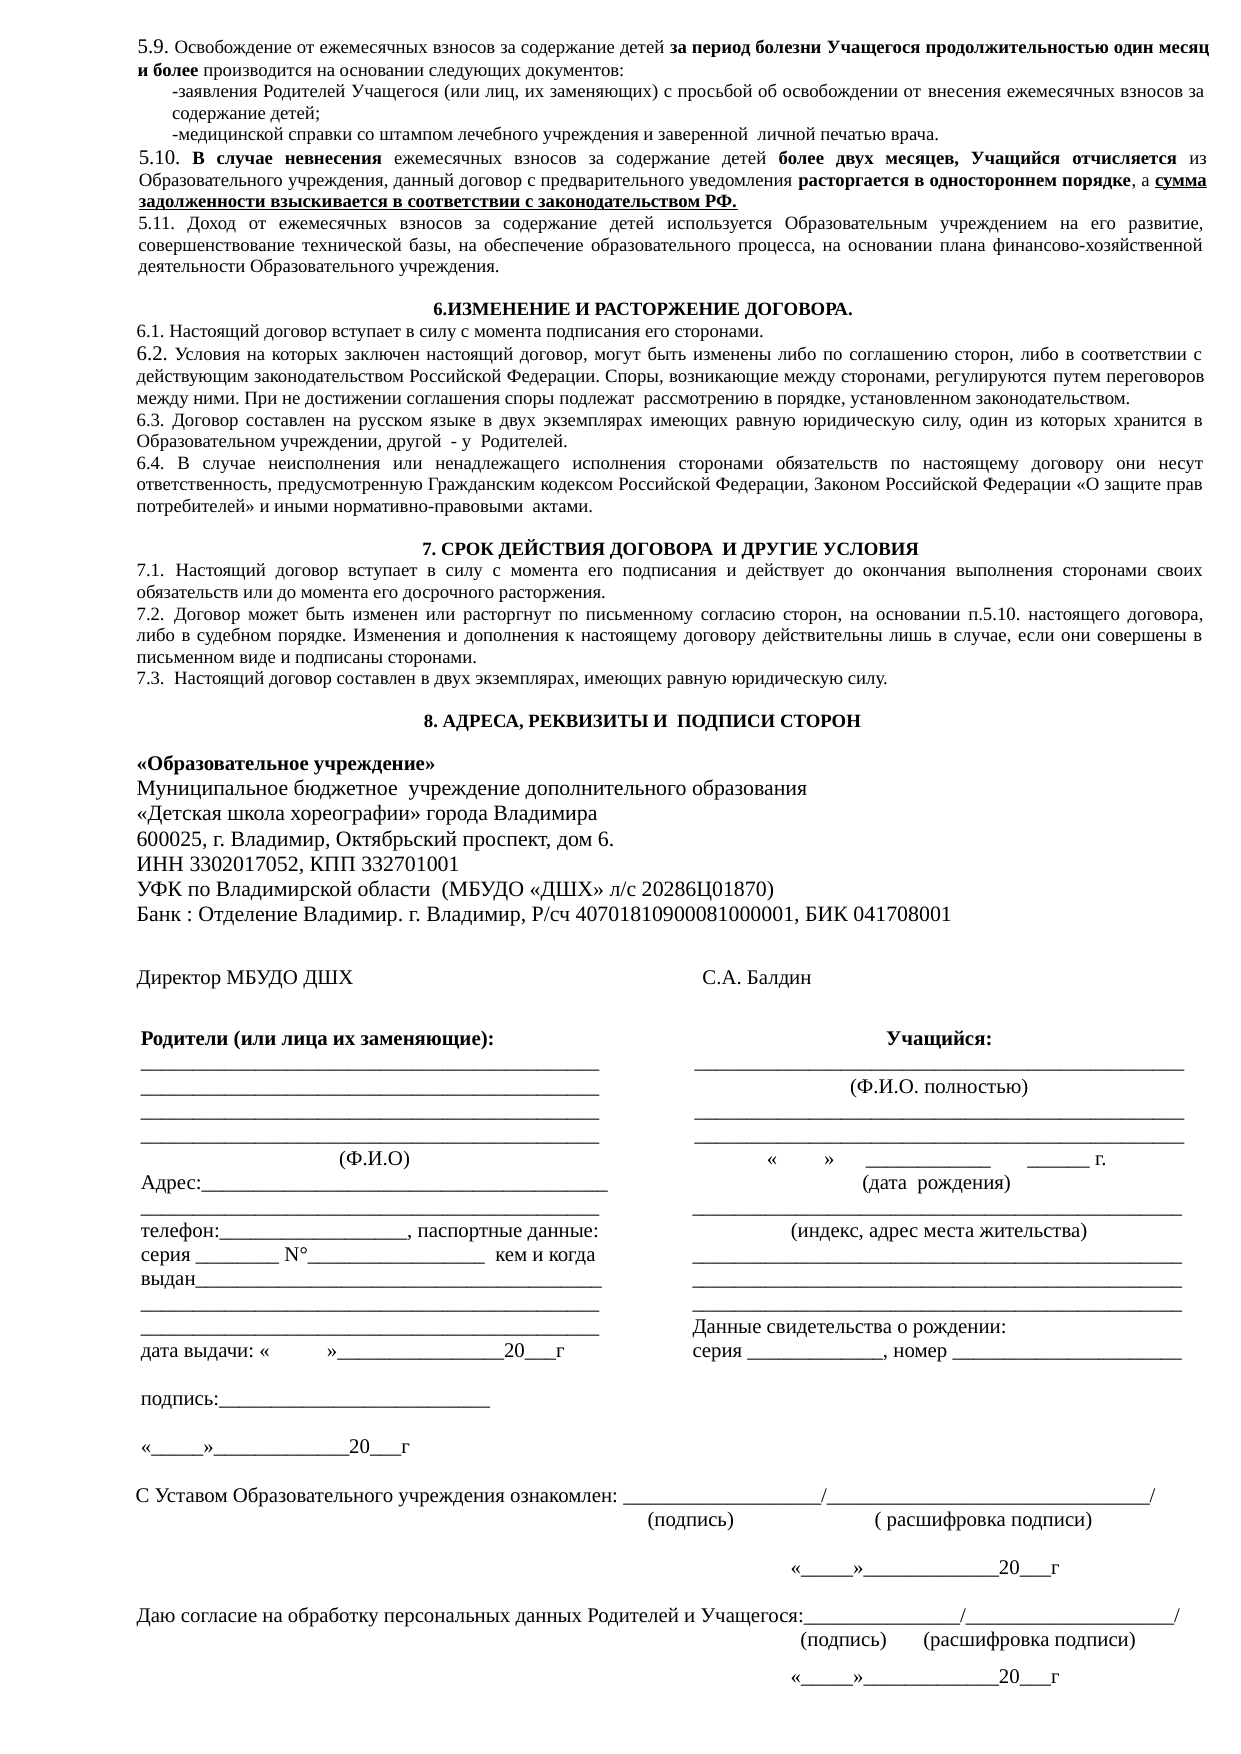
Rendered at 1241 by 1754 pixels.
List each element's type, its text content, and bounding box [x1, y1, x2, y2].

text 7.2. Договор может быть изменен или расторгнут по письменному согласию сторон, на основании п.5.10. настоящего договора, либо в судебном порядке. Изменения и дополнения к настоящему договору действительны лишь в случае, если они совершены в письменном виде и подписаны сторонами. [136, 602, 1205, 667]
text 8. АДРЕСА, РЕКВИЗИТЫ И ПОДПИСИ СТОРОН [136, 710, 1148, 732]
text (Ф.И.О) [141, 1146, 608, 1170]
text Учащийся: _______________________________________________ (Ф.И.О. полностью) ______________________________________________________________________________________________ « » ____________ ______ г. [692, 1025, 1186, 1170]
text 7.1. Настоящий договор вступает в силу с момента его подписания и действует до окончания выполнения сторонами своих обязательств или до момента его досрочного расторжения. [136, 559, 1205, 602]
text «Детская школа хореографии» города Владимира [136, 800, 1196, 826]
text Даю согласие на обработку персональных данных Родителей и Учащегося:_______________/____________________/ [136, 1603, 1220, 1627]
text ______________________________________________________________________________________________ [692, 1242, 1186, 1290]
text (подпись) ( расшифровка подписи) [579, 1507, 1196, 1531]
list Доход от ежемесячных взносов за содержание детей используется Образовательным учреждением на его развитие, совершенствование технической базы, на обеспечение образовательного процесса, на основании плана финансово-хозяйственной деятельности Образовательного учреждения. [138, 212, 1204, 277]
text С Уставом Образовательного учреждения ознакомлен: ___________________/_______________________________/ [62, 1483, 1194, 1507]
text Адрес:___________________________________________________________________________________ телефон:__________________, паспортные данные: серия ________ N°_________________ кем и когда выдан___________________________________________________________________________________ ____________________________________________дата выдачи: « »________________20___г [141, 1170, 608, 1362]
text «Образовательное учреждение» [136, 751, 1220, 775]
text 7. СРОК ДЕЙСТВИЯ ДОГОВОРА И ДРУГИЕ УСЛОВИЯ [136, 538, 1205, 559]
text подпись:__________________________ [141, 1386, 608, 1410]
text (подпись) (расшифровка подписи) [653, 1627, 1196, 1651]
text «_____»_____________20___г [653, 1555, 1196, 1579]
text «_____»_____________20___г [141, 1434, 608, 1458]
list Настоящий договор вступает в силу с момента подписания его сторонами. [136, 320, 1149, 341]
text Данные свидетельства о рождении: [692, 1314, 1186, 1338]
text 600025, г. Владимир, Октябрьский проспект, дом 6. [136, 826, 1196, 851]
text Банк : Отделение Владимир. г. Владимир, Р/сч 40701810900081000001, БИК 041708001 [136, 901, 1196, 926]
text «_____»_____________20___г [653, 1663, 1196, 1688]
text серия _____________, номер ______________________ [692, 1338, 1186, 1362]
list Договор составлен на русском языке в двух экземплярах имеющих равную юридическую силу, один из которых хранится в Образовательном учреждении, другой - у Родителей. [136, 408, 1205, 452]
list заявления Родителей Учащегося (или лиц, их заменяющих) с просьбой об освобождении от внесения ежемесячных взносов за содержание детей; [172, 80, 1204, 123]
text (индекс, адрес места жительства) [692, 1218, 1186, 1242]
text Муниципальное бюджетное учреждение дополнительного образования [136, 775, 1196, 800]
text УФК по Владимирской области (МБУДО «ДШХ» л/с 20286Ц01870) [136, 876, 1196, 901]
text ИНН 3302017052, КПП 332701001 [136, 851, 1196, 876]
list Освобождение от ежемесячных взносов за содержание детей за период болезни Учащегося продолжи­тельностью один месяц и более производится на основании следующих документов: [137, 34, 1210, 80]
text _______________________________________________ [692, 1290, 1186, 1314]
text _______________________________________________ [692, 1194, 1186, 1218]
text Родители (или лица их заменяющие): ____________________________________________ ____________________________________________________________________________________________________________________________________ [141, 1025, 608, 1146]
text Директор МБУДО ДШХ С.А. Балдин [136, 965, 1220, 989]
list ИЗМЕНЕНИЕ И РАСТОРЖЕНИЕ ДОГОВОРА. [136, 298, 1149, 320]
list Настоящий договор составлен в двух экземплярах, имеющих равную юридическую силу. [136, 667, 1205, 689]
list В случае неисполнения или ненадлежащего исполнения сторонами обязательств по настоящему договору они несут ответственность, предусмотренную Гражданским кодексом Российской Федерации, Законом Российской Федерации «О защите прав потребителей» и иными нормативно-правовыми актами. [136, 452, 1205, 516]
text (дата рождения) [692, 1170, 1186, 1194]
list медицинской справки со штампом лечебного учреждения и заверенной личной печатью врача. [172, 123, 1207, 145]
list Условия на которых заключен настоящий договор, могут быть изменены либо по соглашению сторон, либо в соответствии с действующим законодательством Российской Федерации. Споры, возникающие между сторонами, регулируются путем переговоров между ними. При не достижении соглашения споры подлежат рассмотрению в порядке, установленном законодательством. [136, 341, 1205, 408]
list В случае невнесения ежемесячных взносов за содержание детей более двух месяцев, Учащийся отчисляется из Образовательного учреждения, данный договор с предварительного уведомления расторгается в одностороннем порядке, а сумма задолженности взыскивается в соответствии с законодательством РФ. [138, 145, 1207, 212]
